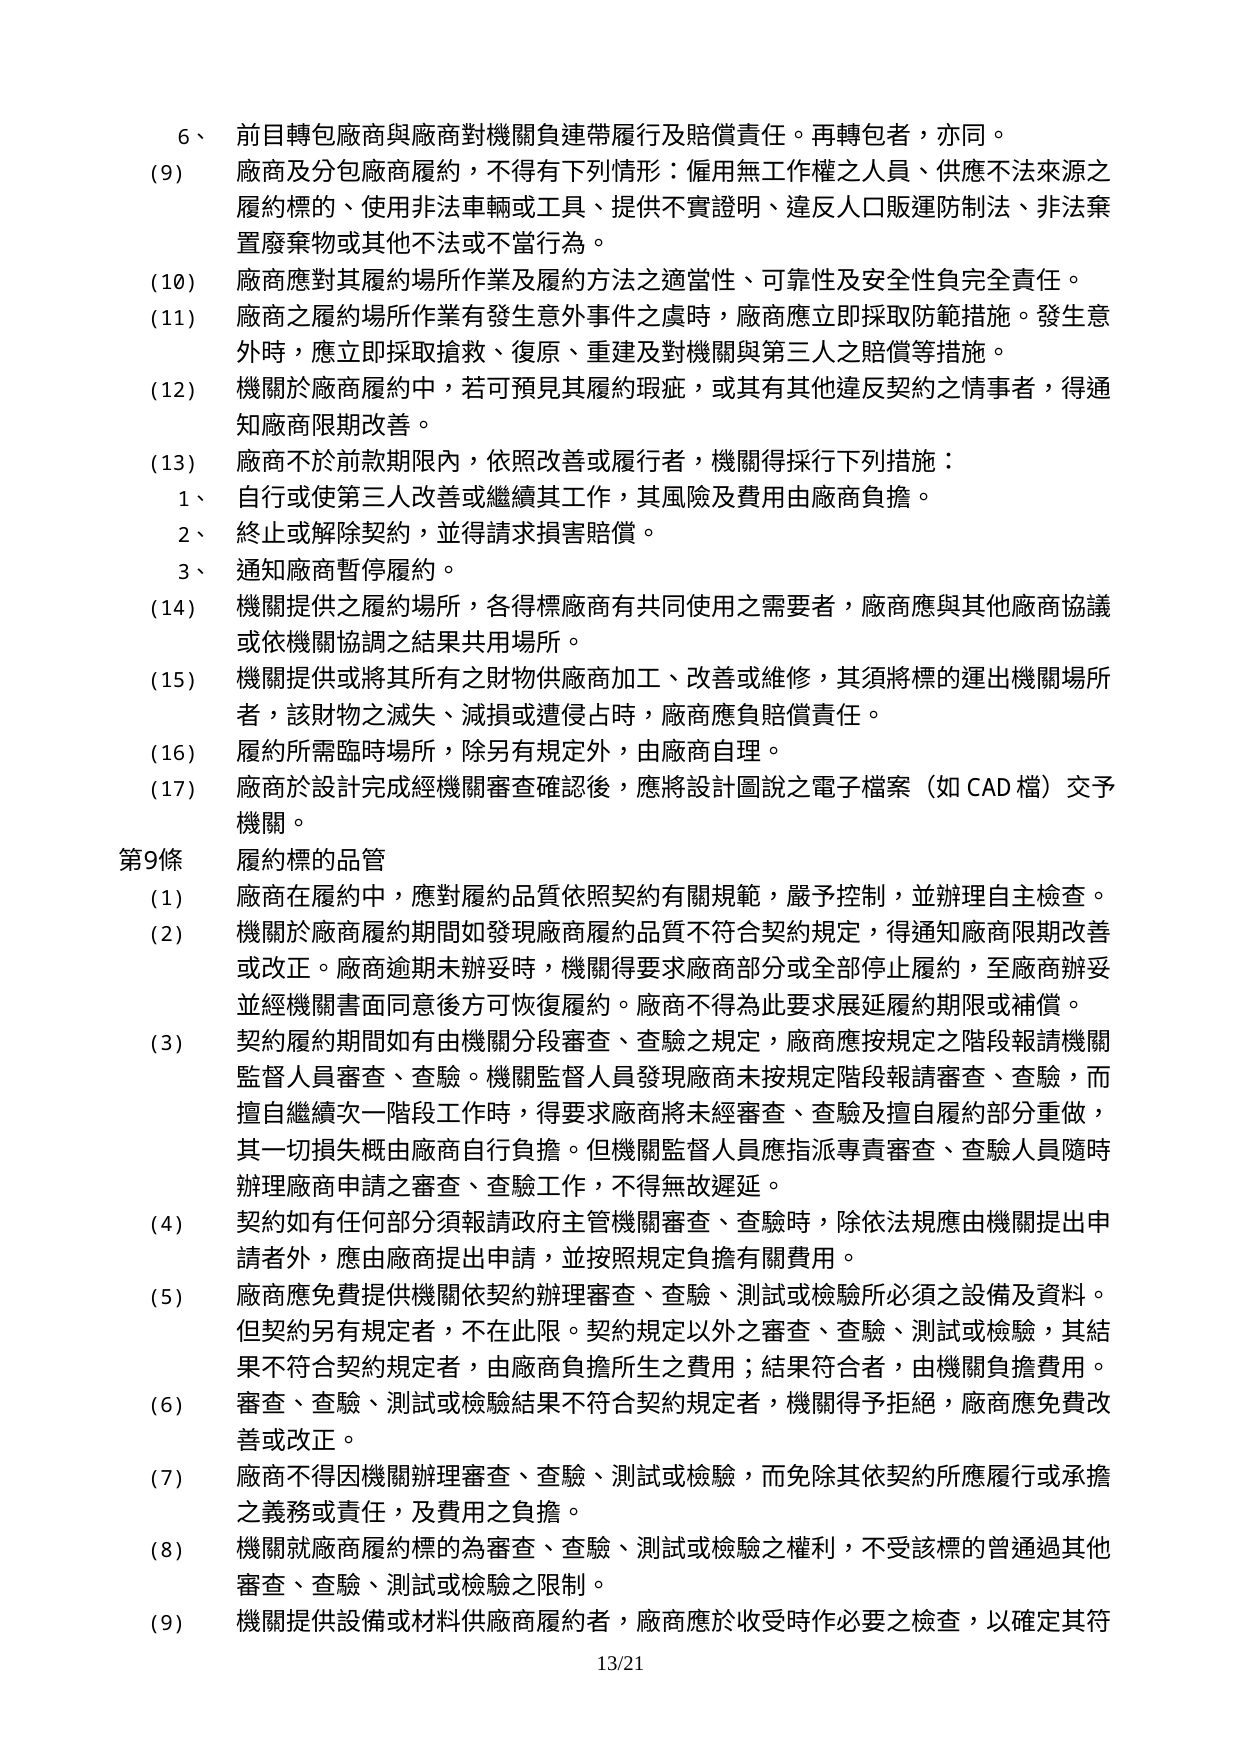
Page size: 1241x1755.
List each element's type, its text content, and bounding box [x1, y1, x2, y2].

list 廠商不得因機關辦理審查、查驗、測試或檢驗，而免除其依契約所應履行或承擔之義務或責任，及費用之負擔。 [148, 1456, 1122, 1529]
list 履約標的品管 [118, 840, 1122, 876]
list 機關於廠商履約中，若可預見其履約瑕疵，或其有其他違反契約之情事者，得通知廠商限期改善。 [148, 369, 1122, 441]
list 廠商於設計完成經機關審查確認後，應將設計圖說之電子檔案（如CAD檔）交予機關。 [148, 768, 1122, 840]
list 廠商在履約中，應對履約品質依照契約有關規範，嚴予控制，並辦理自主檢查。 [148, 876, 1122, 913]
list 終止或解除契約，並得請求損害賠償。 [177, 514, 1122, 550]
list 機關於廠商履約期間如發現廠商履約品質不符合契約規定，得通知廠商限期改善或改正。廠商逾期未辦妥時，機關得要求廠商部分或全部停止履約，至廠商辦妥並經機關書面同意後方可恢復履約。廠商不得為此要求展延履約期限或補償。 [148, 913, 1122, 1021]
list 廠商應對其履約場所作業及履約方法之適當性、可靠性及安全性負完全責任。 [148, 260, 1122, 296]
list 廠商應免費提供機關依契約辦理審查、查驗、測試或檢驗所必須之設備及資料。但契約另有規定者，不在此限。契約規定以外之審查、查驗、測試或檢驗，其結果不符合契約規定者，由廠商負擔所生之費用；結果符合者，由機關負擔費用。 [148, 1275, 1122, 1384]
list 履約所需臨時場所，除另有規定外，由廠商自理。 [148, 731, 1122, 768]
list 機關就廠商履約標的為審查、查驗、測試或檢驗之權利，不受該標的曾通過其他審查、查驗、測試或檢驗之限制。 [148, 1529, 1122, 1601]
list 廠商及分包廠商履約，不得有下列情形：僱用無工作權之人員、供應不法來源之履約標的、使用非法車輛或工具、提供不實證明、違反人口販運防制法、非法棄置廢棄物或其他不法或不當行為。 [148, 151, 1122, 260]
list 廠商不於前款期限內，依照改善或履行者，機關得採行下列措施： [148, 441, 1122, 478]
list 契約如有任何部分須報請政府主管機關審查、查驗時，除依法規應由機關提出申請者外，應由廠商提出申請，並按照規定負擔有關費用。 [148, 1203, 1122, 1275]
list 審查、查驗、測試或檢驗結果不符合契約規定者，機關得予拒絕，廠商應免費改善或改正。 [148, 1384, 1122, 1456]
list 自行或使第三人改善或繼續其工作，其風險及費用由廠商負擔。 [177, 478, 1122, 514]
list 契約履約期間如有由機關分段審查、查驗之規定，廠商應按規定之階段報請機關監督人員審查、查驗。機關監督人員發現廠商未按規定階段報請審查、查驗，而擅自繼續次一階段工作時，得要求廠商將未經審查、查驗及擅自履約部分重做，其一切損失概由廠商自行負擔。但機關監督人員應指派專責審查、查驗人員隨時辦理廠商申請之審查、查驗工作，不得無故遲延。 [148, 1021, 1122, 1203]
list 機關提供設備或材料供廠商履約者，廠商應於收受時作必要之檢查，以確定其符 [148, 1601, 1122, 1638]
list 機關提供或將其所有之財物供廠商加工、改善或維修，其須將標的運出機關場所者，該財物之滅失、減損或遭侵占時，廠商應負賠償責任。 [148, 659, 1122, 731]
list 廠商之履約場所作業有發生意外事件之虞時，廠商應立即採取防範措施。發生意外時，應立即採取搶救、復原、重建及對機關與第三人之賠償等措施。 [148, 296, 1122, 369]
list 前目轉包廠商與廠商對機關負連帶履行及賠償責任。再轉包者，亦同。 [177, 115, 1122, 151]
list 通知廠商暫停履約。 [177, 550, 1122, 586]
list 機關提供之履約場所，各得標廠商有共同使用之需要者，廠商應與其他廠商協議或依機關協調之結果共用場所。 [148, 586, 1122, 659]
